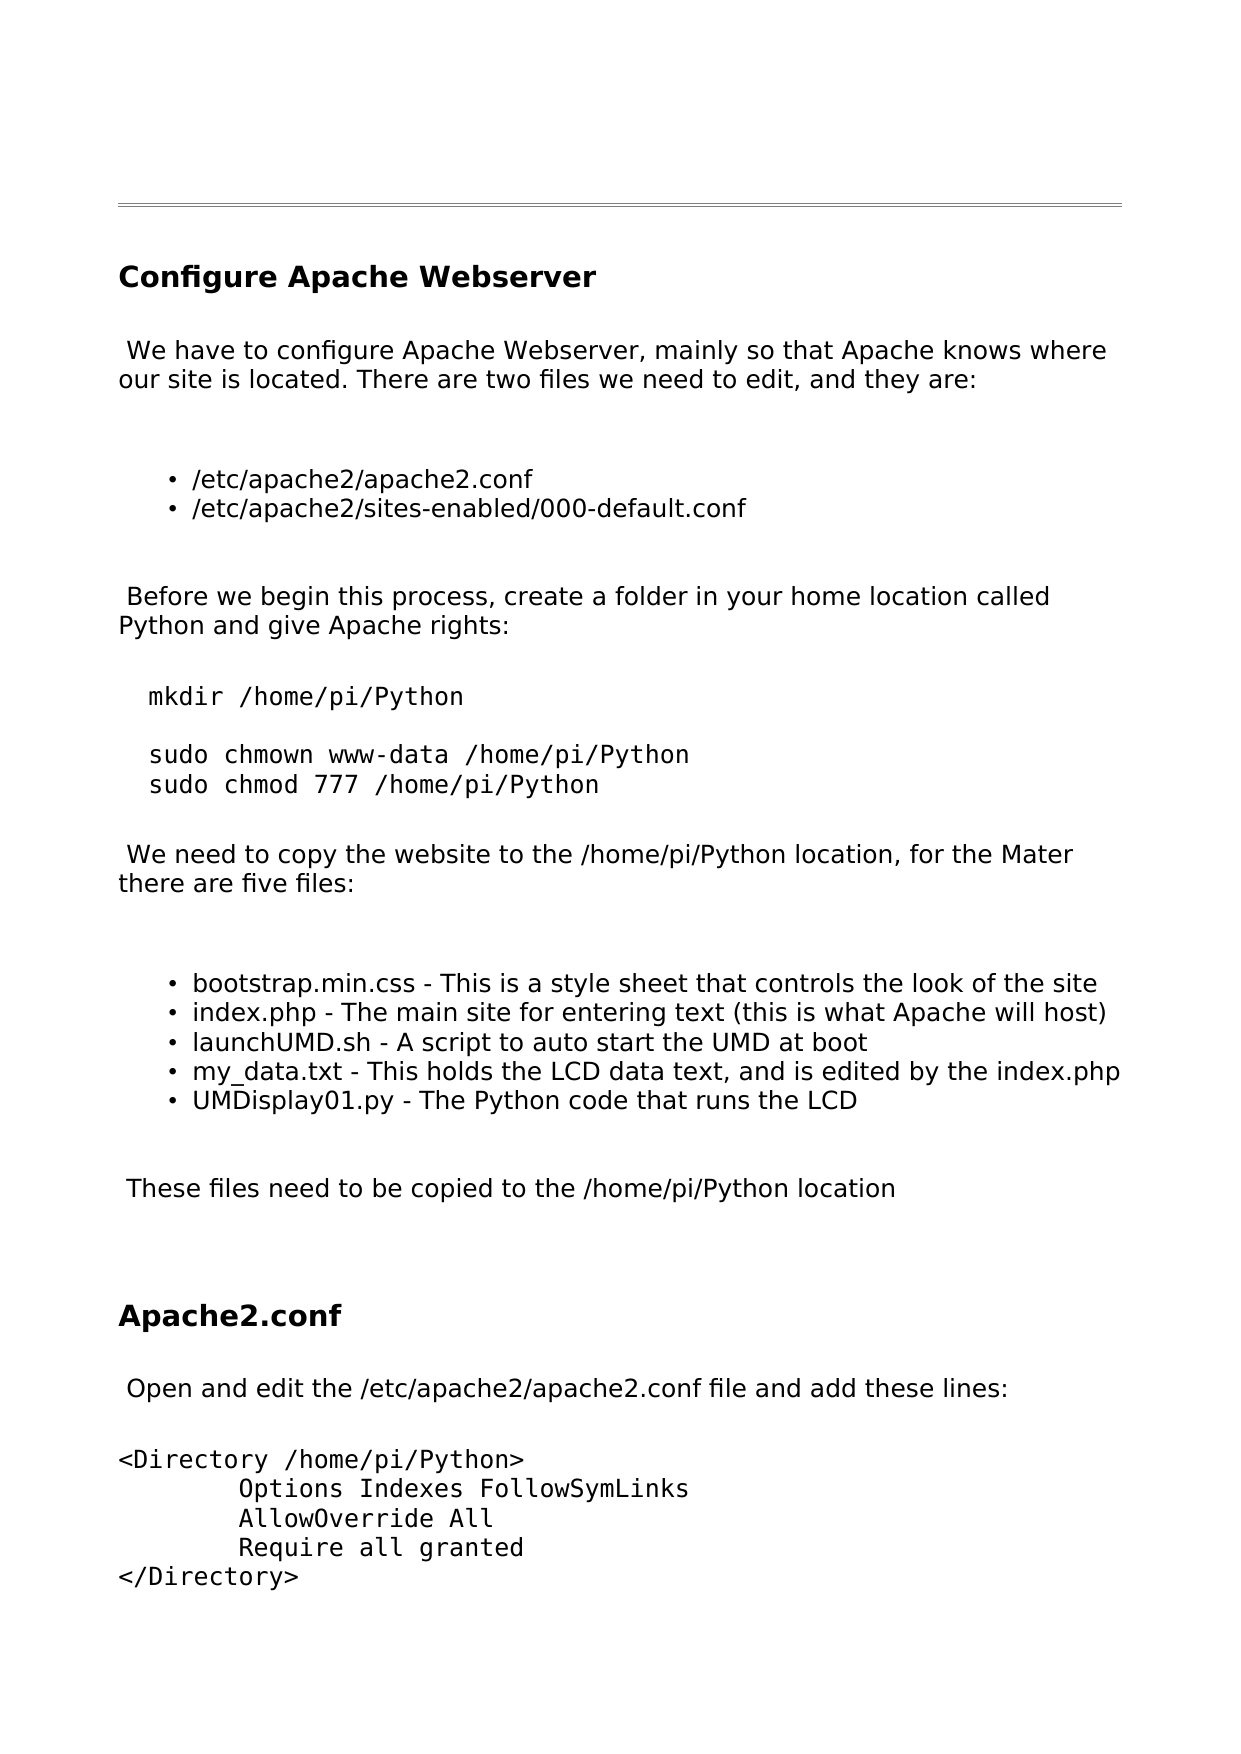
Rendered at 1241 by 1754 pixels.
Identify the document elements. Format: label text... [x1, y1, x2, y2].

text We have to configure Apache Webserver, mainly so that Apache knows where our site is located. There are two files we need to edit, and they are: [118, 307, 1122, 423]
text [118, 118, 1122, 176]
text [118, 1603, 1122, 1632]
list /etc/apache2/sites-enabled/000-default.conf [177, 494, 1122, 524]
text <Directory /home/pi/Python> Options Indexes FollowSymLinks AllowOverride All Require all granted </Directory> [118, 1445, 1122, 1591]
subtitle Apache2.conf [118, 1299, 1122, 1333]
list index.php - The main site for entering text (this is what Apache will host) [177, 999, 1122, 1028]
text These files need to be copied to the /home/pi/Python location [118, 1145, 1122, 1261]
list my_data.txt - This holds the LCD data text, and is edited by the index.php [177, 1057, 1122, 1086]
list launchUMD.sh - A script to auto start the UMD at boot [177, 1028, 1122, 1057]
list bootstrap.min.css - This is a style sheet that controls the look of the site [177, 969, 1122, 999]
text Before we begin this process, create a folder in your home location called Python and give Apache rights: [118, 553, 1122, 670]
text Open and edit the /etc/apache2/apache2.conf file and add these lines: [118, 1345, 1122, 1433]
list UMDisplay01.py - The Python code that runs the LCD [177, 1086, 1122, 1115]
text mkdir /home/pi/Python sudo chmown www-data /home/pi/Python sudo chmod 777 /home/pi/Python [118, 682, 1122, 799]
text We need to copy the website to the /home/pi/Python location, for the Mater there are five files: [118, 811, 1122, 927]
list /etc/apache2/apache2.conf [177, 465, 1122, 494]
subtitle Configure Apache Webserver [118, 260, 1122, 294]
